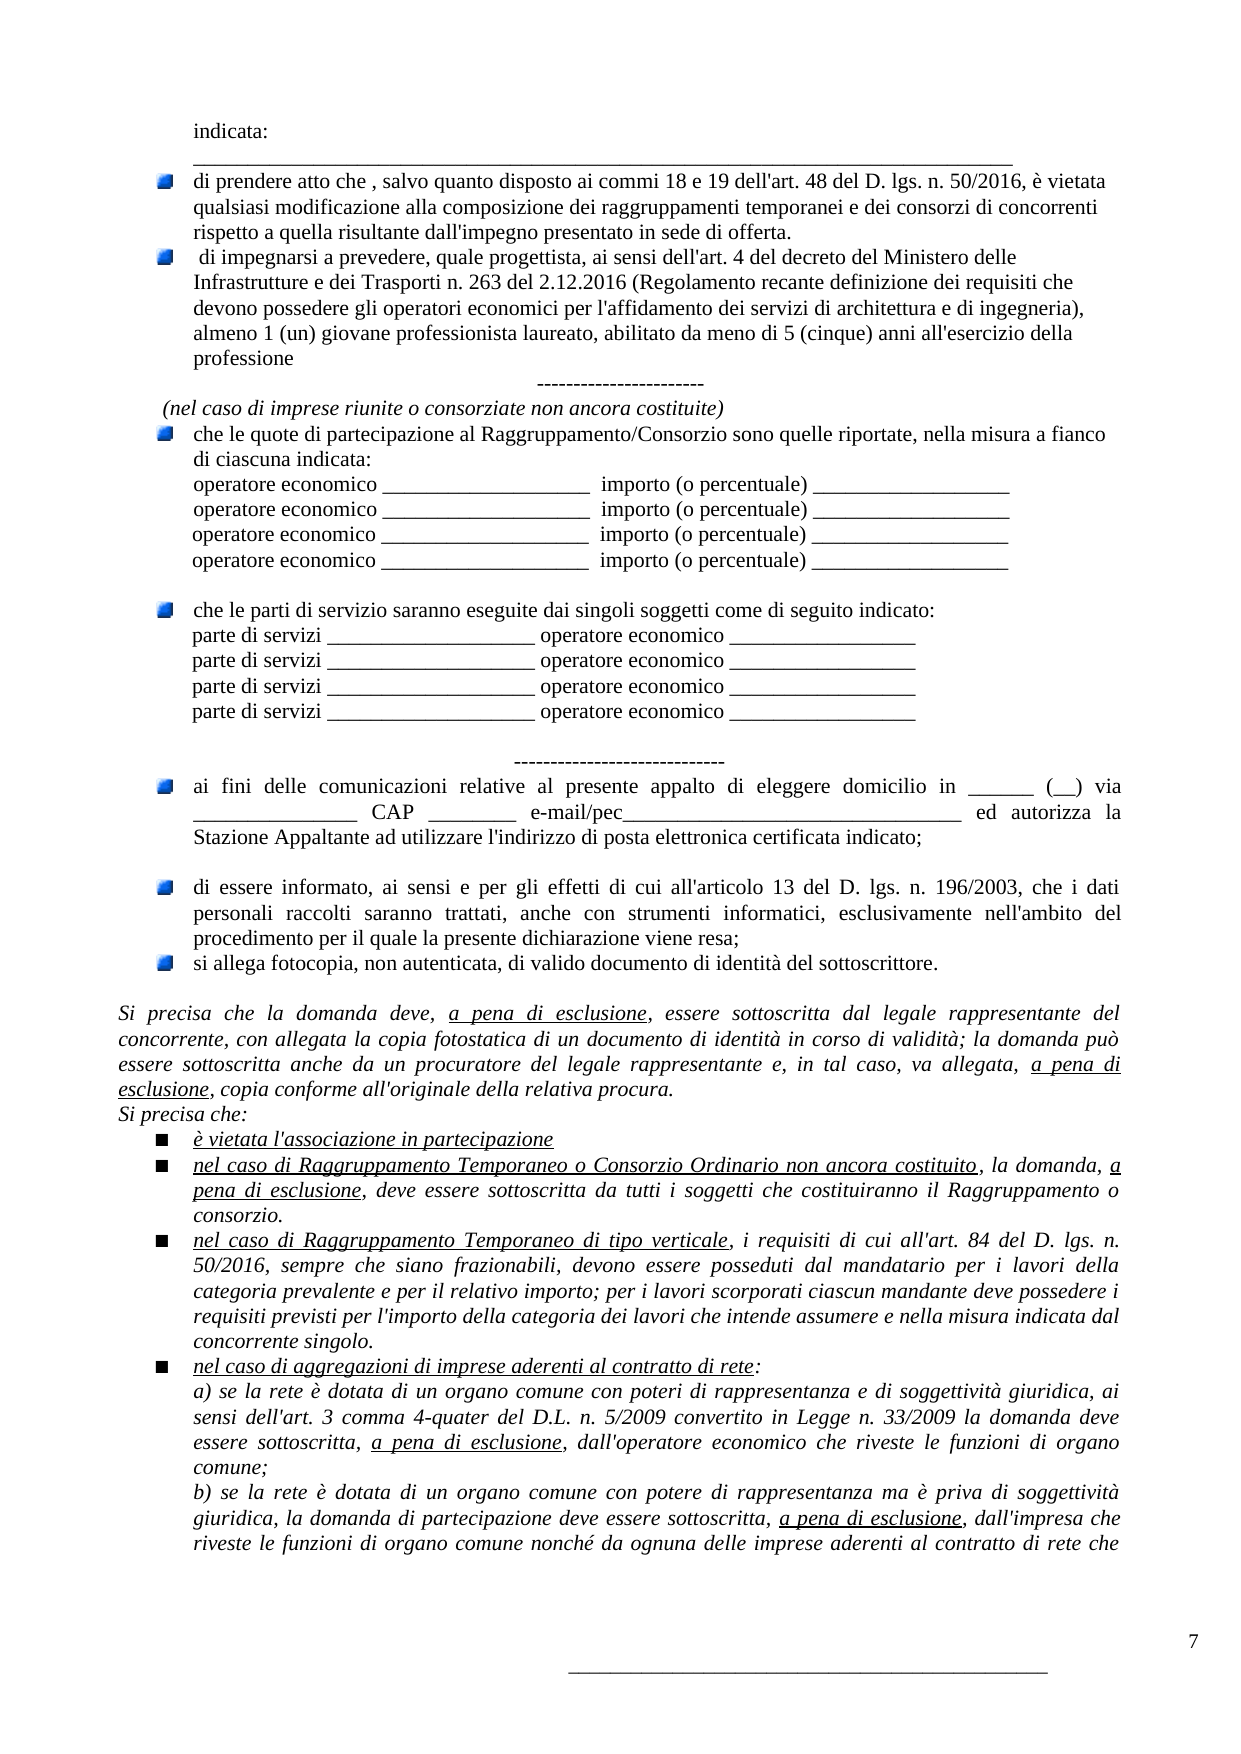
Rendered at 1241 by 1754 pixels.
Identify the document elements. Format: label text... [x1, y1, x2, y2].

list si allega fotocopia, non autenticata, di valido documento di identità del sottoscrittore. [156, 950, 1123, 975]
text parte di servizi ___________________ operatore economico _________________ [118, 647, 1123, 673]
list che le quote di partecipazione al Raggruppamento/Consorzio sono quelle riportate, nella misura a fianco di ciascuna indicata: [156, 421, 1123, 471]
list nel caso di Raggruppamento Temporaneo o Consorzio Ordinario non ancora costituito, la domanda, a pena di esclusione, deve essere sottoscritta da tutti i soggetti che costituiranno il Raggruppamento o consorzio. [156, 1152, 1123, 1227]
list di impegnarsi a prevedere, quale progettista, ai sensi dell'art. 4 del decreto del Ministero delle Infrastrutture e dei Trasporti n. 263 del 2.12.2016 (Regolamento recante definizione dei requisiti che devono possedere gli operatori economici per l'affidamento dei servizi di architettura e di ingegneria), almeno 1 (un) giovane professionista laureato, abilitato da meno di 5 (cinque) anni all'esercizio della professione [156, 244, 1123, 370]
text Si precisa che la domanda deve, a pena di esclusione, essere sottoscritta dal legale rappresentante del concorrente, con allegata la copia fotostatica di un documento di identità in corso di validità; la domanda può essere sottoscritta anche da un procuratore del legale rappresentante e, in tal caso, va allegata, a pena di esclusione, copia conforme all'originale della relativa procura. [118, 1000, 1123, 1101]
text (nel caso di imprese riunite o consorziate non ancora costituite) [118, 395, 1123, 421]
text ----------------------------- [118, 748, 1123, 773]
list ai fini delle comunicazioni relative al presente appalto di eleggere domicilio in ______ (__) via _______________ CAP ________ e-mail/pec_______________________________ ed autorizza la Stazione Appaltante ad utilizzare l'indirizzo di posta elettronica certificata indicato; [156, 773, 1123, 849]
list nel caso di aggregazioni di imprese aderenti al contratto di rete: [156, 1353, 1123, 1378]
list operatore economico ___________________ importo (o percentuale) __________________ [156, 471, 1123, 496]
list nel caso di Raggruppamento Temporaneo di tipo verticale, i requisiti di cui all'art. 84 del D. lgs. n. 50/2016, sempre che siano frazionabili, devono essere posseduti dal mandatario per i lavori della categoria prevalente e per il relativo importo; per i lavori scorporati ciascun mandante deve possedere i requisiti previsti per l'importo della categoria dei lavori che intende assumere e nella misura indicata dal concorrente singolo. [156, 1227, 1123, 1353]
list che le parti di servizio saranno eseguite dai singoli soggetti come di seguito indicato: [156, 597, 1123, 622]
picture [156, 778, 173, 794]
list è vietata l'associazione in partecipazione [156, 1126, 1123, 1152]
list ___________________________________________________________________________ [156, 143, 1123, 168]
text operatore economico ___________________ importo (o percentuale) __________________ [118, 521, 1123, 547]
list di essere informato, ai sensi e per gli effetti di cui all'articolo 13 del D. lgs. n. 196/2003, che i dati personali raccolti saranno trattati, anche con strumenti informatici, esclusivamente nell'ambito del procedimento per il quale la presente dichiarazione viene resa; [156, 874, 1123, 950]
picture [156, 425, 173, 441]
text parte di servizi ___________________ operatore economico _________________ [118, 673, 1123, 698]
list indicata: [156, 118, 1123, 143]
picture [156, 248, 173, 265]
picture [156, 173, 173, 189]
list operatore economico ___________________ importo (o percentuale) __________________ [156, 496, 1123, 521]
list a) se la rete è dotata di un organo comune con poteri di rappresentanza e di soggettività giuridica, ai sensi dell'art. 3 comma 4-quater del D.L. n. 5/2009 convertito in Legge n. 33/2009 la domanda deve essere sottoscritta, a pena di esclusione, dall'operatore economico che riveste le funzioni di organo comune; [156, 1378, 1123, 1479]
text parte di servizi ___________________ operatore economico _________________ [118, 622, 1123, 647]
list di prendere atto che , salvo quanto disposto ai commi 18 e 19 dell'art. 48 del D. lgs. n. 50/2016, è vietata qualsiasi modificazione alla composizione dei raggruppamenti temporanei e dei consorzi di concorrenti rispetto a quella risultante dall'impegno presentato in sede di offerta. [156, 168, 1123, 244]
picture [156, 879, 173, 895]
text ----------------------- [118, 370, 1123, 395]
picture [156, 601, 173, 618]
text parte di servizi ___________________ operatore economico _________________ [118, 698, 1123, 723]
text operatore economico ___________________ importo (o percentuale) __________________ [118, 547, 1123, 572]
picture [156, 954, 173, 971]
list b) se la rete è dotata di un organo comune con potere di rappresentanza ma è priva di soggettività giuridica, la domanda di partecipazione deve essere sottoscritta, a pena di esclusione, dall'impresa che riveste le funzioni di organo comune nonché da ognuna delle imprese aderenti al contratto di rete che [156, 1479, 1123, 1555]
text Si precisa che: [118, 1101, 1123, 1126]
